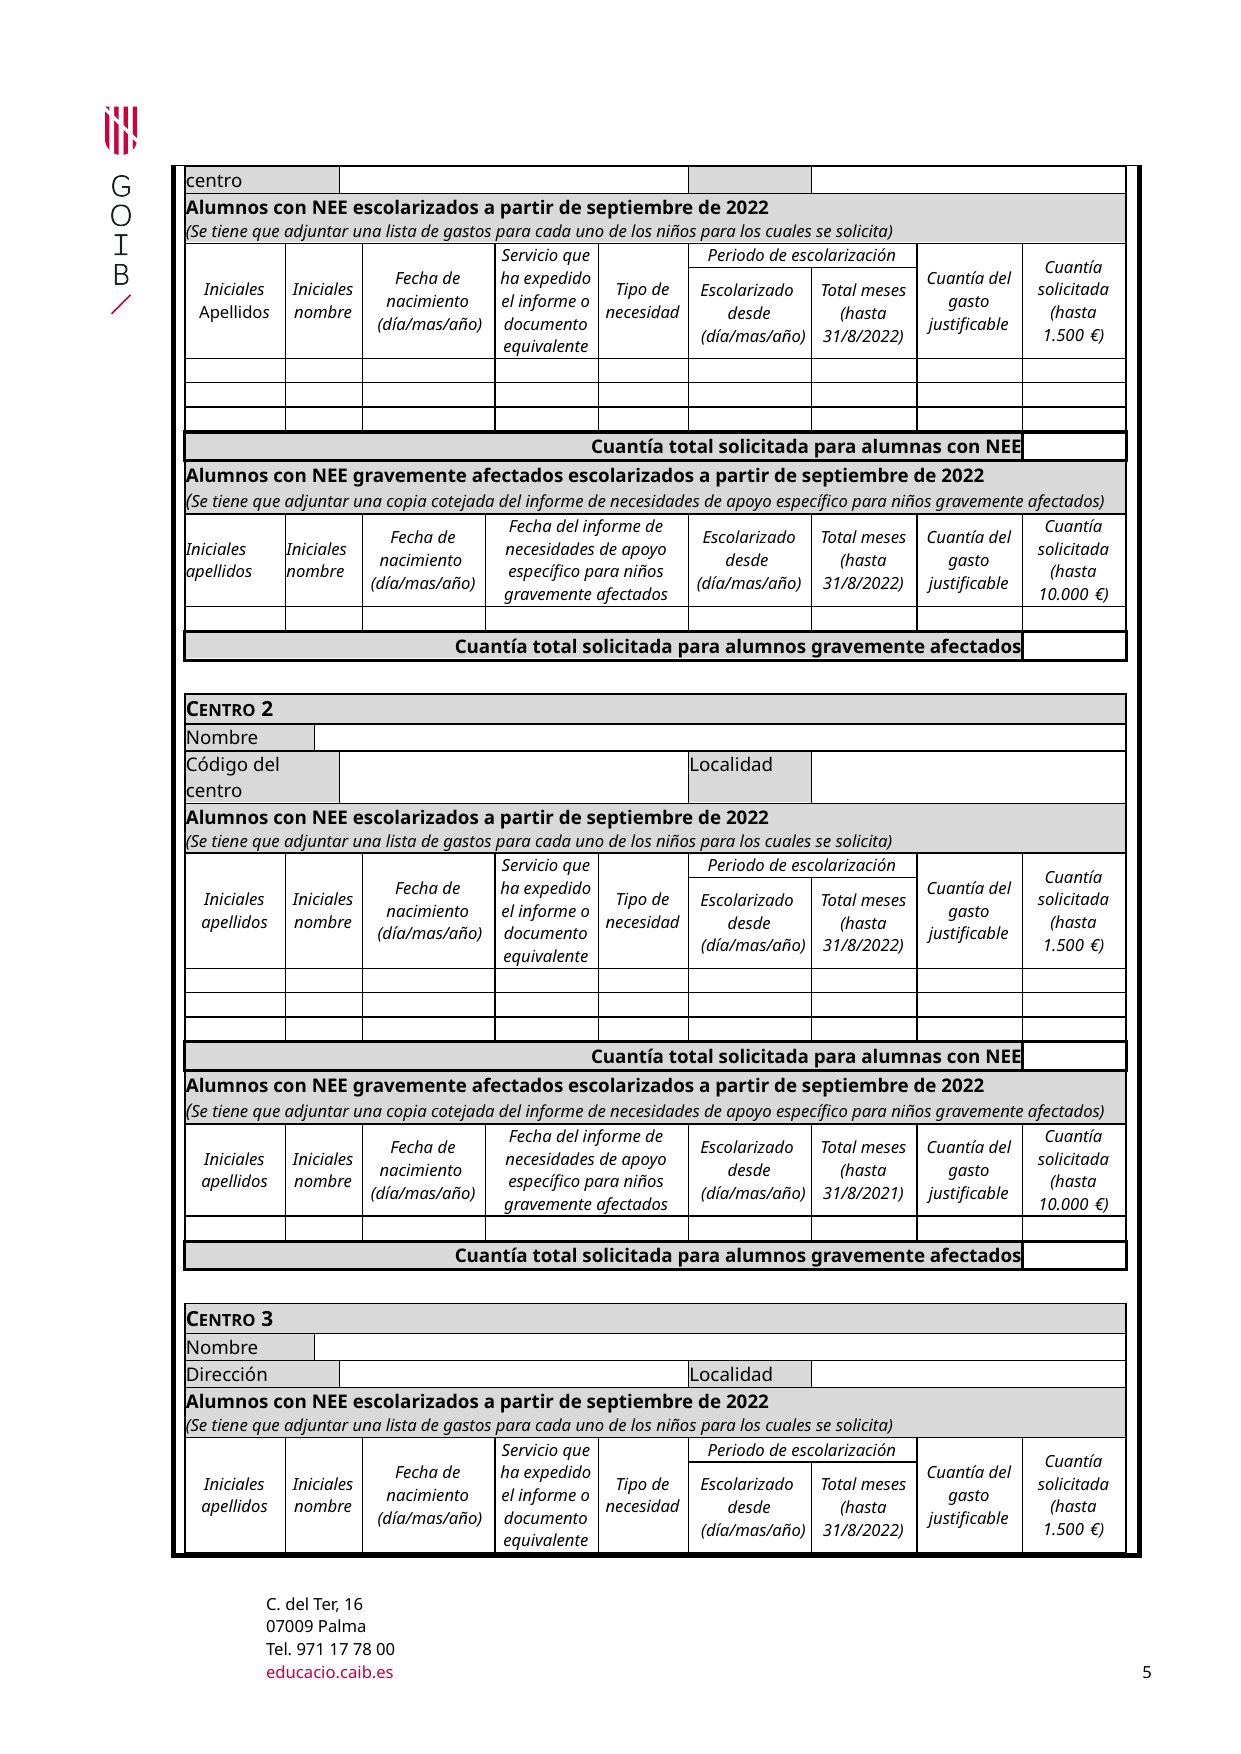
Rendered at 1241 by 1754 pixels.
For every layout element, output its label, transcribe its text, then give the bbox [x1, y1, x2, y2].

table_cell [599, 359, 688, 382]
table_cell [363, 383, 494, 406]
table_cell [689, 359, 811, 382]
table_cell Escolarizado desde (día/mas/año) [689, 268, 811, 357]
table_cell [286, 1018, 362, 1040]
table_cell [918, 993, 1022, 1016]
table_cell [1024, 434, 1125, 459]
table_cell [363, 408, 494, 430]
table_cell Servicio que ha expedido el informe o documento equivalente [496, 244, 598, 357]
table_cell [286, 1217, 362, 1240]
table_cell [1024, 1243, 1125, 1268]
table_cell [599, 993, 688, 1016]
table_cell Cuantía del gasto justificable [918, 244, 1022, 357]
table_cell Servicio que ha expedido el informe o documento equivalente [496, 854, 598, 967]
table_cell [496, 408, 598, 430]
table_cell Cuantía total solicitada para alumnas con NEE [186, 434, 1021, 459]
table_cell Tipo de necesidad [599, 1438, 688, 1552]
table_cell [812, 607, 916, 630]
table_cell [812, 1361, 1125, 1387]
table_cell [286, 993, 362, 1016]
table_cell Iniciales nombre [286, 854, 362, 967]
table_cell Escolarizado desde (día/mas/año) [689, 878, 811, 967]
table_cell [689, 607, 811, 630]
table_cell [340, 752, 688, 802]
table_cell [599, 408, 688, 430]
table_cell [363, 607, 485, 630]
table_cell [1024, 633, 1125, 658]
table_cell Iniciales apellidos [186, 515, 285, 606]
table_cell Iniciales nombre [286, 515, 362, 606]
table_cell [689, 408, 811, 430]
table_cell Total meses (hasta 31/8/2021) [812, 1125, 916, 1215]
table_cell Total meses (hasta 31/8/2022) [812, 1463, 916, 1552]
table_cell Nombre [186, 725, 314, 750]
table_cell [286, 408, 362, 430]
table_cell [812, 1018, 916, 1040]
table_cell [1024, 1043, 1125, 1069]
table_cell [363, 359, 494, 382]
table_cell [1023, 359, 1125, 382]
table_cell [812, 969, 916, 992]
table_cell Cuantía del gasto justificable [918, 1438, 1022, 1552]
table_cell [186, 1217, 285, 1240]
table_cell Iniciales Apellidos [186, 244, 285, 357]
table_cell Iniciales apellidos [186, 1438, 285, 1552]
table_cell Iniciales nombre [286, 244, 362, 357]
table_cell [689, 167, 811, 193]
table_cell [363, 1217, 485, 1240]
table_cell [186, 993, 285, 1016]
table_cell Periodo de escolarización [689, 1438, 916, 1461]
table_cell Escolarizado desde (día/mas/año) [689, 1463, 811, 1552]
table_cell [1023, 1018, 1125, 1040]
table_cell [1023, 993, 1125, 1016]
table_cell Servicio que ha expedido el informe o documento equivalente [496, 1438, 598, 1552]
table_cell [340, 167, 688, 193]
table_cell [918, 969, 1022, 992]
table_cell [496, 359, 598, 382]
table_cell Escolarizado desde (día/mas/año) [689, 515, 811, 606]
table_cell [315, 725, 1125, 750]
table_cell [286, 607, 362, 630]
table_cell [1023, 408, 1125, 430]
table_cell [486, 1217, 688, 1240]
table_cell Total meses (hasta 31/8/2022) [812, 878, 916, 967]
table_cell [186, 969, 285, 992]
table_cell centro [186, 167, 339, 193]
table_cell [812, 1217, 916, 1240]
table_header Centro 3 [186, 1304, 1125, 1333]
table_cell Periodo de escolarización [689, 854, 916, 877]
table_cell Fecha de nacimiento (día/mas/año) [363, 244, 494, 357]
table_cell [496, 383, 598, 406]
table_cell Cuantía solicitada (hasta 1.500 €) [1023, 854, 1125, 967]
table_cell [812, 408, 916, 430]
table_cell [599, 1018, 688, 1040]
table_cell [340, 1361, 688, 1387]
table_cell [689, 1217, 811, 1240]
table_cell Cuantía solicitada (hasta 1.500 €) [1023, 244, 1125, 357]
table_cell [363, 1018, 494, 1040]
table_cell [315, 1334, 1125, 1360]
table_cell [1023, 1217, 1125, 1240]
table_cell Alumnos con NEE escolarizados a partir de septiembre de 2022 (Se tiene que adjuntar una lista de gastos para cada uno de los niños para los cuales se solicita) [186, 804, 1125, 852]
table_cell [486, 607, 688, 630]
table_cell [812, 752, 1125, 802]
table_cell [918, 1018, 1022, 1040]
table_cell [176, 166, 1137, 1553]
table_cell [689, 383, 811, 406]
table_cell [286, 969, 362, 992]
table_cell [496, 993, 598, 1016]
table_cell Iniciales nombre [286, 1125, 362, 1215]
table_cell Cuantía total solicitada para alumnos gravemente afectados [186, 633, 1021, 658]
table_cell Total meses (hasta 31/8/2022) [812, 515, 916, 606]
table_cell Fecha de nacimiento (día/mas/año) [363, 515, 485, 606]
table_cell Cuantía solicitada (hasta 1.500 €) [1023, 1438, 1125, 1552]
table_cell Escolarizado desde (día/mas/año) [689, 1125, 811, 1215]
table_cell Tipo de necesidad [599, 854, 688, 967]
table_cell Cuantía del gasto justificable [918, 1125, 1022, 1215]
table_cell Alumnos con NEE gravemente afectados escolarizados a partir de septiembre de 2022 (Se tiene que adjuntar una copia cotejada del informe de necesidades de apoyo específico para niños gravemente afectados) [186, 1072, 1125, 1123]
table_cell [1023, 969, 1125, 992]
table_cell Alumnos con NEE escolarizados a partir de septiembre de 2022 (Se tiene que adjuntar una lista de gastos para cada uno de los niños para los cuales se solicita) [186, 1388, 1125, 1437]
table_cell [186, 408, 285, 430]
table_cell [1023, 607, 1125, 630]
table_cell [689, 1018, 811, 1040]
table_cell [812, 383, 916, 406]
table_cell [812, 359, 916, 382]
table_cell Dirección [186, 1361, 339, 1387]
table_cell Fecha del informe de necesidades de apoyo específico para niños gravemente afectados [486, 1125, 688, 1215]
table_cell Nombre [186, 1334, 314, 1360]
table_header Centro 2 [186, 695, 1125, 723]
table_cell Cuantía solicitada (hasta 10.000 €) [1023, 515, 1125, 606]
table_cell Fecha de nacimiento (día/mas/año) [363, 1438, 494, 1552]
table_cell [186, 383, 285, 406]
table_cell [286, 383, 362, 406]
table_cell Cuantía total solicitada para alumnos gravemente afectados [186, 1243, 1021, 1268]
table_cell [186, 1018, 285, 1040]
table_cell [812, 167, 1125, 193]
table_cell Periodo de escolarización [689, 244, 916, 267]
picture [76, 83, 166, 345]
table_cell Código del centro [186, 752, 339, 802]
table_cell Fecha del informe de necesidades de apoyo específico para niños gravemente afectados [486, 515, 688, 606]
table_cell Alumnos con NEE gravemente afectados escolarizados a partir de septiembre de 2022 (Se tiene que adjuntar una copia cotejada del informe de necesidades de apoyo específico para niños gravemente afectados) [186, 462, 1125, 513]
table_cell Localidad [689, 752, 811, 802]
table_cell Alumnos con NEE escolarizados a partir de septiembre de 2022 (Se tiene que adjuntar una lista de gastos para cada uno de los niños para los cuales se solicita) [186, 194, 1125, 242]
table_cell [496, 1018, 598, 1040]
table_cell [689, 993, 811, 1016]
table_cell Iniciales nombre [286, 1438, 362, 1552]
table_cell [186, 607, 285, 630]
table_cell Cuantía del gasto justificable [918, 515, 1022, 606]
table_cell [496, 969, 598, 992]
table_cell Cuantía del gasto justificable [918, 854, 1022, 967]
table_cell Iniciales apellidos [186, 854, 285, 967]
table_cell [186, 359, 285, 382]
table_cell [918, 1217, 1022, 1240]
table_cell [918, 607, 1022, 630]
table_cell Fecha de nacimiento (día/mas/año) [363, 854, 494, 967]
table_cell Cuantía solicitada (hasta 10.000 €) [1023, 1125, 1125, 1215]
table_cell [918, 383, 1022, 406]
table_cell [599, 969, 688, 992]
table_cell Total meses (hasta 31/8/2022) [812, 268, 916, 357]
table_cell [812, 993, 916, 1016]
table_cell Cuantía total solicitada para alumnas con NEE [186, 1043, 1021, 1069]
table_cell Fecha de nacimiento (día/mas/año) [363, 1125, 485, 1215]
table_cell Localidad [689, 1361, 811, 1387]
table_cell [918, 359, 1022, 382]
table_cell Iniciales apellidos [186, 1125, 285, 1215]
table_cell Tipo de necesidad [599, 244, 688, 357]
table_cell [286, 359, 362, 382]
table_cell [599, 383, 688, 406]
table_cell [918, 408, 1022, 430]
table_cell [1023, 383, 1125, 406]
table_cell [689, 969, 811, 992]
table_cell [363, 993, 494, 1016]
table_cell [363, 969, 494, 992]
